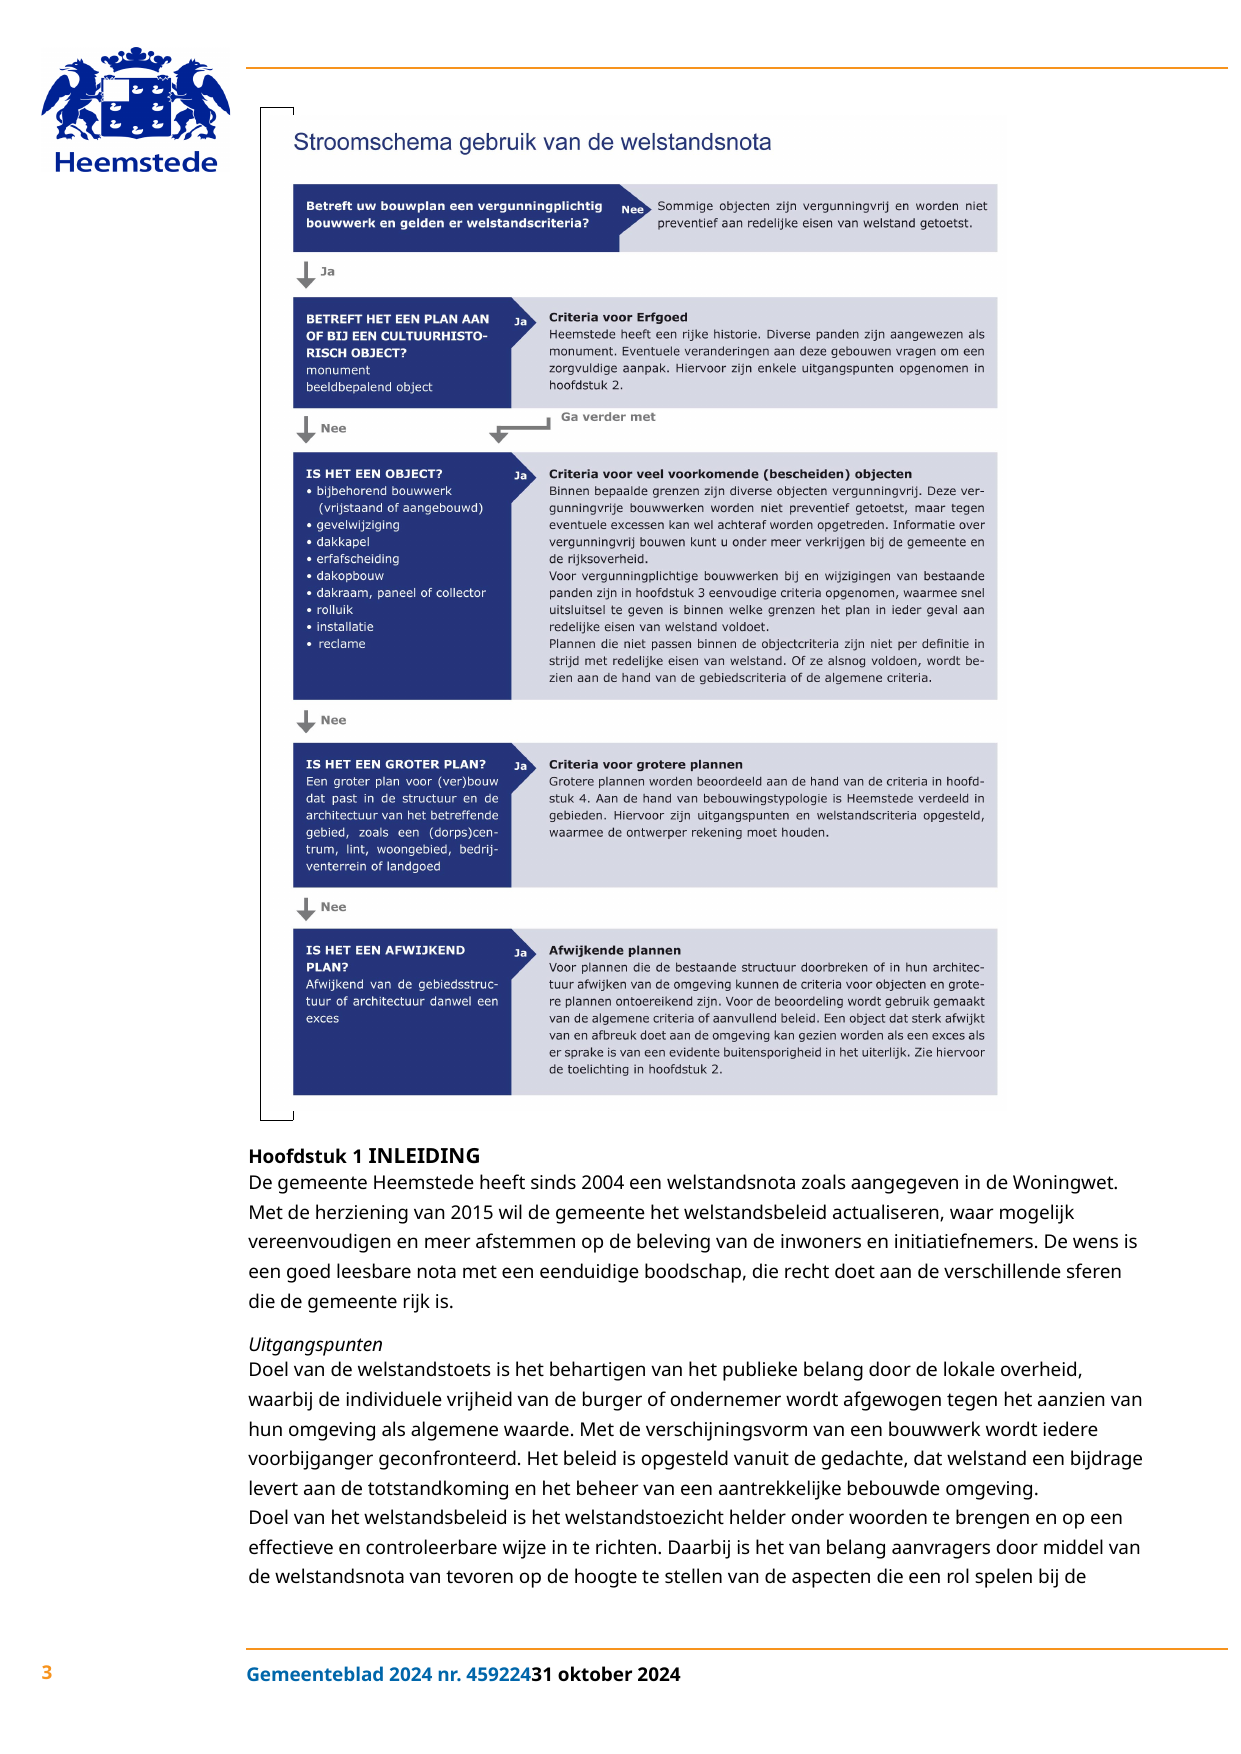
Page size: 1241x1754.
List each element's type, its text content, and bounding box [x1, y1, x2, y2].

text Doel van het welstandsbeleid is het welstandstoezicht helder onder woorden te brengen en op een effectieve en controleerbare wijze in te richten. Daarbij is het van belang aanvragers door middel van de welstandsnota van tevoren op de hoogte te stellen van de aspecten die een rol spelen bij de [248, 1504, 1152, 1589]
picture [268, 115, 1008, 1111]
picture [41, 47, 231, 172]
text De gemeente Heemstede heeft sinds 2004 een welstandsnota zoals aangegeven in de Woningwet. Met de herziening van 2015 wil de gemeente het welstandsbeleid actualiseren, waar mogelijk vereenvoudigen en meer afstemmen op de beleving van de inwoners en initiatiefnemers. De wens is een goed leesbare nota met een eenduidige boodschap, die recht doet aan de verschillende sferen die de gemeente rijk is. [248, 1169, 1152, 1313]
text Doel van de welstandstoets is het behartigen van het publieke belang door de lokale overheid, waarbij de individuele vrijheid van de burger of ondernemer wordt afgewogen tegen het aanzien van hun omgeving als algemene waarde. Met de verschijningsvorm van een bouwwerk wordt iedere voorbijganger geconfronteerd. Het beleid is opgesteld vanuit de gedachte, dat welstand een bijdrage levert aan de totstandkoming en het beheer van een aantrekkelijke bebouwde omgeving. [248, 1357, 1152, 1501]
text Uitgangspunten [248, 1331, 1152, 1357]
text Hoofdstuk 1 INLEIDING [248, 1141, 1152, 1169]
